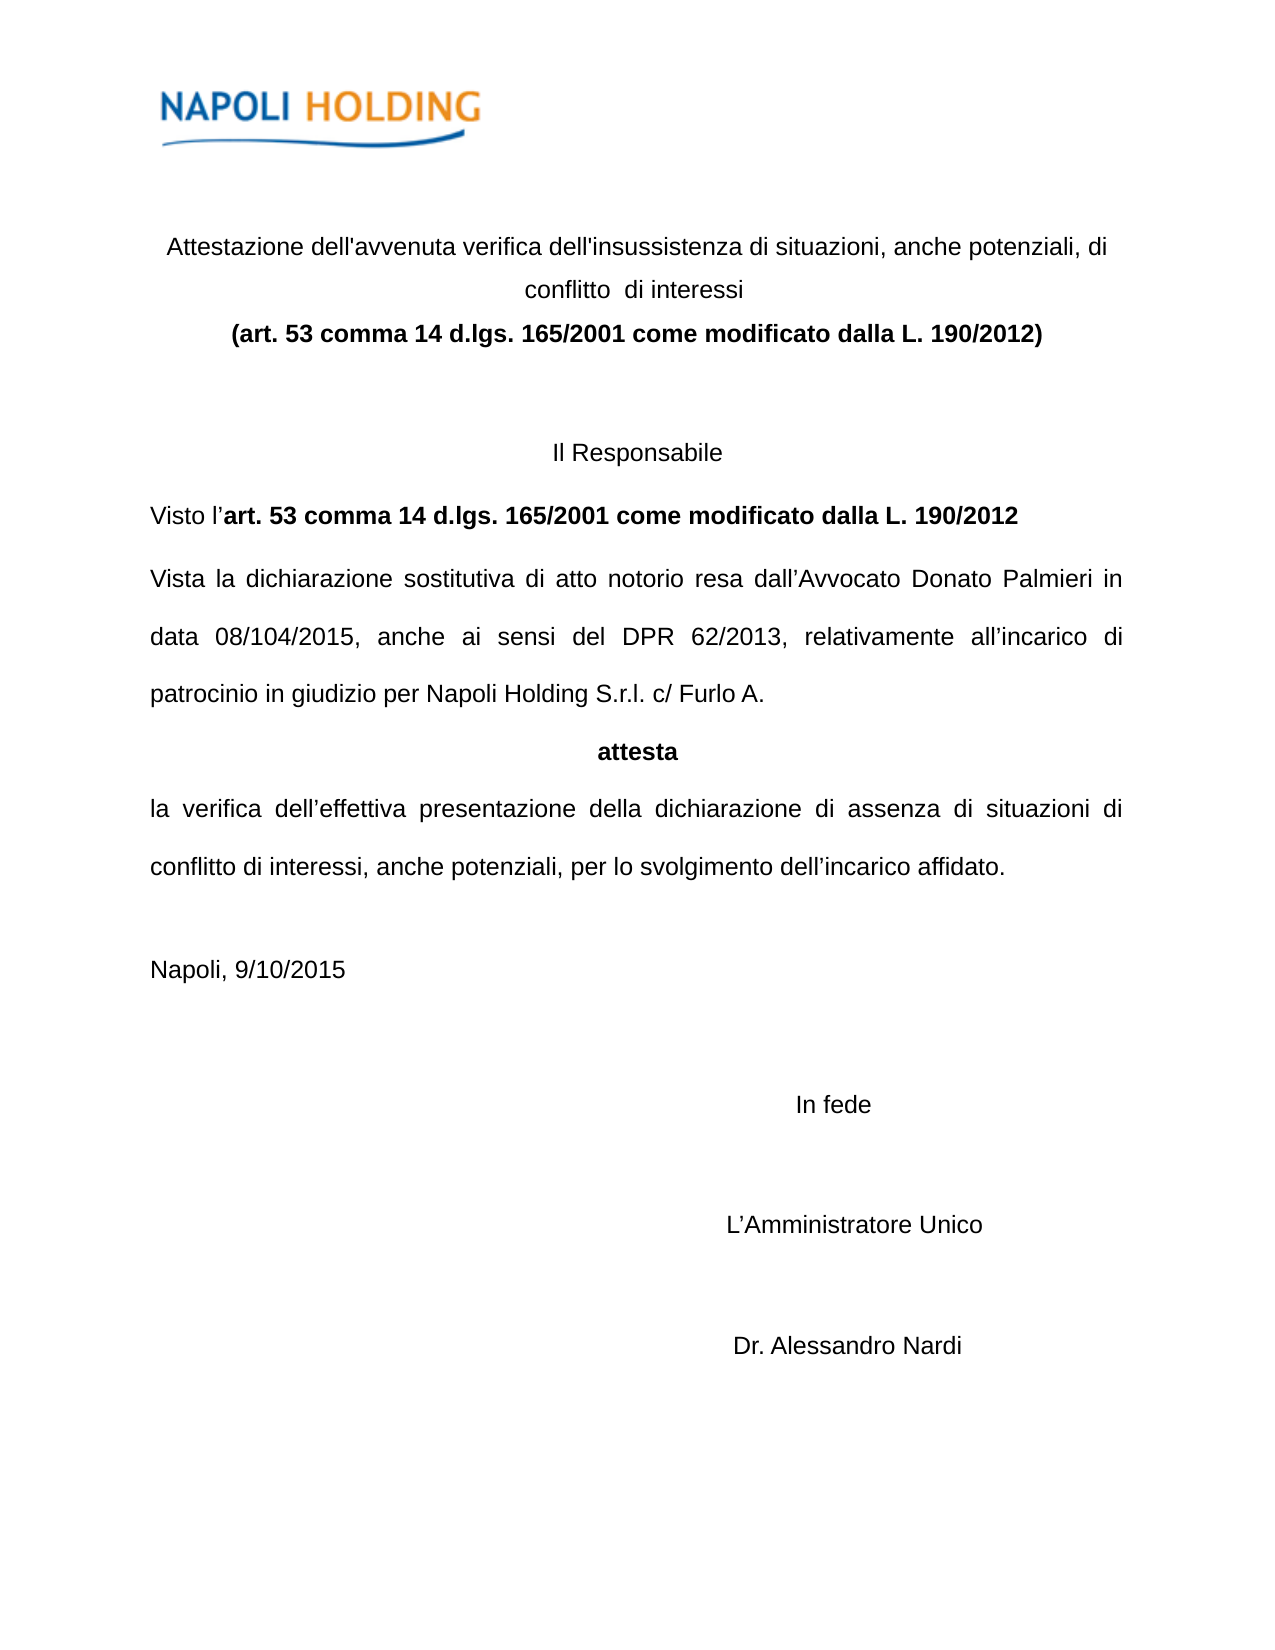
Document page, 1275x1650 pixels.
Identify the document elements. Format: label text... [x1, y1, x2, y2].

text Attestazione dell'avvenuta verifica dell'insussistenza di situazioni, anche potenziali, di conflitto di interessi (art. 53 comma 14 d.lgs. 165/2001 come modificato dalla L. 190/2012) [150, 232, 1125, 347]
text Il Responsabile [150, 438, 1125, 466]
text Visto l’art. 53 comma 14 d.lgs. 165/2001 come modificato dalla L. 190/2012 [150, 501, 1125, 530]
text L’Amministratore Unico [150, 1210, 1125, 1239]
text In fede [150, 1090, 1125, 1118]
text la verifica dell’effettiva presentazione della dichiarazione di assenza di situazioni di conflitto di interessi, anche potenziali, per lo svolgimento dell’incarico affidato. [150, 794, 1125, 880]
text Dr. Alessandro Nardi [150, 1331, 1125, 1359]
text Vista la dichiarazione sostitutiva di atto notorio resa dall’Avvocato Donato Palmieri in data 08/104/2015, anche ai sensi del DPR 62/2013, relativamente all’incarico di patrocinio in giudizio per Napoli Holding S.r.l. c/ Furlo A. [150, 564, 1125, 708]
text attesta [150, 737, 1125, 765]
text Napoli, 9/10/2015 [150, 955, 1125, 984]
